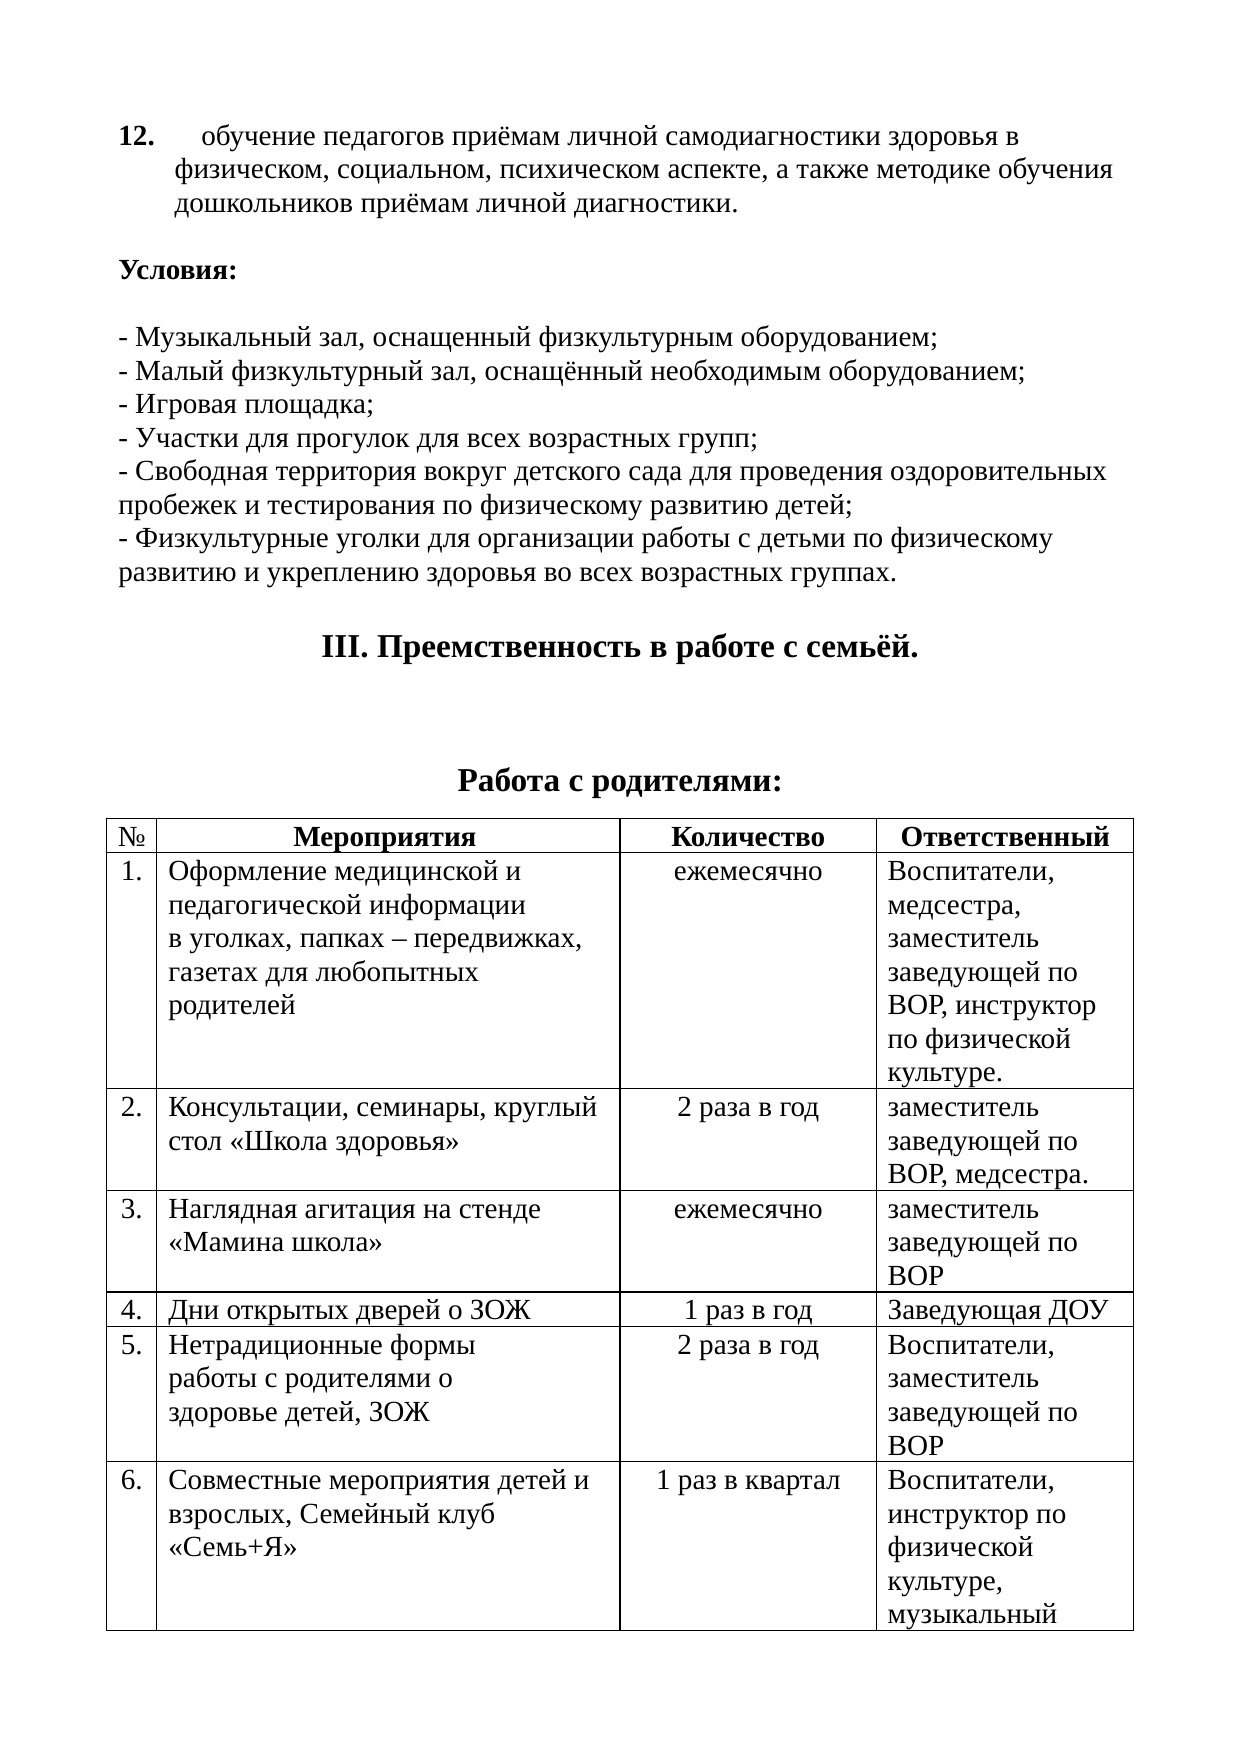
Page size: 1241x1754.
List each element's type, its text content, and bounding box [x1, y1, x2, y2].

text - Свободная территория вокруг детского сада для проведения оздоровительных пробежек и тестирования по физическому развитию детей; [118, 453, 1122, 521]
table_cell Заведующая ДОУ [877, 1293, 1133, 1326]
table_cell Нетрадиционные формы работы с родителями о здоровье детей, ЗОЖ [157, 1327, 619, 1461]
table_cell 2 раза в год [621, 1327, 876, 1461]
table_cell Дни открытых дверей о ЗОЖ [157, 1293, 619, 1326]
table_cell Консультации, семинары, круглый стол «Школа здоровья» [157, 1089, 619, 1190]
table_cell 3. [107, 1191, 156, 1291]
table_cell 4. [107, 1293, 156, 1326]
text - Музыкальный зал, оснащенный физкультурным оборудованием; [118, 319, 1122, 353]
table_cell 6. [107, 1462, 156, 1630]
text развитию и укреплению здоровья во всех возрастных группах. [118, 554, 1122, 588]
list обучение педагогов приёмам личной самодиагностики здоровья в физическом, социальном, психическом аспекте, а также методике обучения дошкольников приёмам личной диагностики. [118, 118, 1122, 219]
table_cell Наглядная агитация на стенде «Мамина школа» [157, 1191, 619, 1291]
table_cell 5. [107, 1327, 156, 1461]
text Условия: [118, 252, 1122, 286]
text - Малый физкультурный зал, оснащённый необходимым оборудованием; [118, 353, 1122, 386]
table_cell Воспитатели, медсестра, заместитель заведующей по ВОР, инструктор по физической культуре. [877, 853, 1133, 1088]
table_cell 1. [107, 853, 156, 1088]
table_cell Совместные мероприятия детей и взрослых, Семейный клуб «Семь+Я» [157, 1462, 619, 1630]
table_cell заместитель заведующей по ВОР, медсестра. [877, 1089, 1133, 1190]
text - Участки для прогулок для всех возрастных групп; [118, 420, 1122, 453]
table_header Мероприятия [157, 819, 619, 852]
table_cell 2 раза в год [621, 1089, 876, 1190]
table_cell 1 раз в год [621, 1293, 876, 1326]
table_header Ответственный [877, 819, 1133, 852]
table_cell Оформление медицинской и педагогической информации в уголках, папках – передвижках, газетах для любопытных родителей [157, 853, 619, 1088]
text III. Преемственность в работе с семьёй. [118, 626, 1122, 664]
table_cell 1 раз в квартал [621, 1462, 876, 1630]
text Работа с родителями: [118, 760, 1122, 798]
table_cell 2. [107, 1089, 156, 1190]
table_cell ежемесячно [621, 853, 876, 1088]
table_cell заместитель заведующей по ВОР [877, 1191, 1133, 1291]
table_header № [107, 819, 156, 852]
text - Игровая площадка; [118, 386, 1122, 420]
table_cell Воспитатели, инструктор по физической культуре, музыкальный [877, 1462, 1133, 1630]
table_cell Воспитатели, заместитель заведующей по ВОР [877, 1327, 1133, 1461]
table_header Количество [621, 819, 876, 852]
text - Физкультурные уголки для организации работы с детьми по физическому [118, 521, 1122, 554]
table_cell ежемесячно [621, 1191, 876, 1291]
